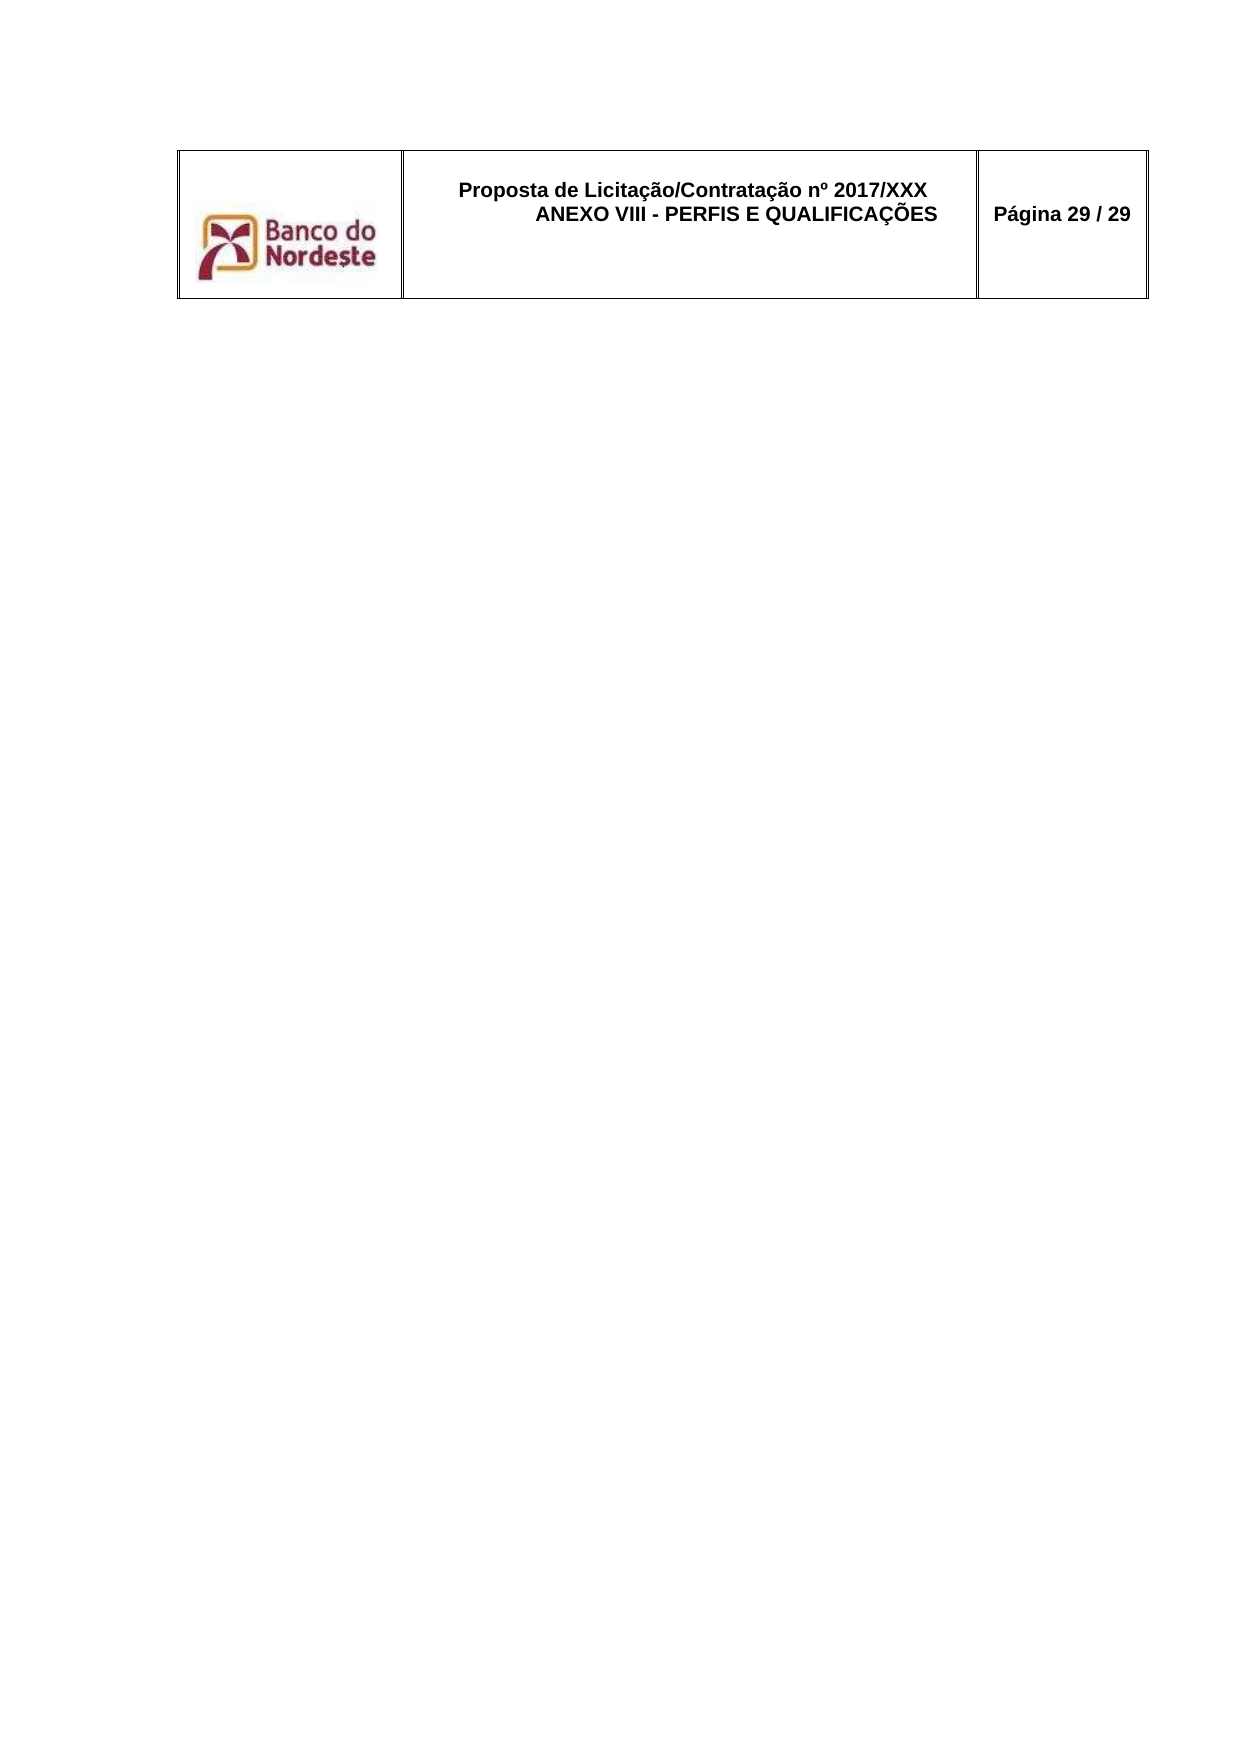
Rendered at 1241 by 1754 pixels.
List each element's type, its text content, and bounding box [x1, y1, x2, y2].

picture [195, 201, 378, 293]
table_cell [180, 202, 401, 298]
table_cell ANEXO VIII - PERFIS E QUALIFICAÇÕES [404, 202, 976, 298]
table_header [180, 151, 401, 202]
table_header [979, 151, 1146, 202]
table_header Proposta de Licitação/Contratação nº 2017/XXX [404, 151, 976, 202]
table_cell Página 29 / 29 [979, 202, 1146, 298]
